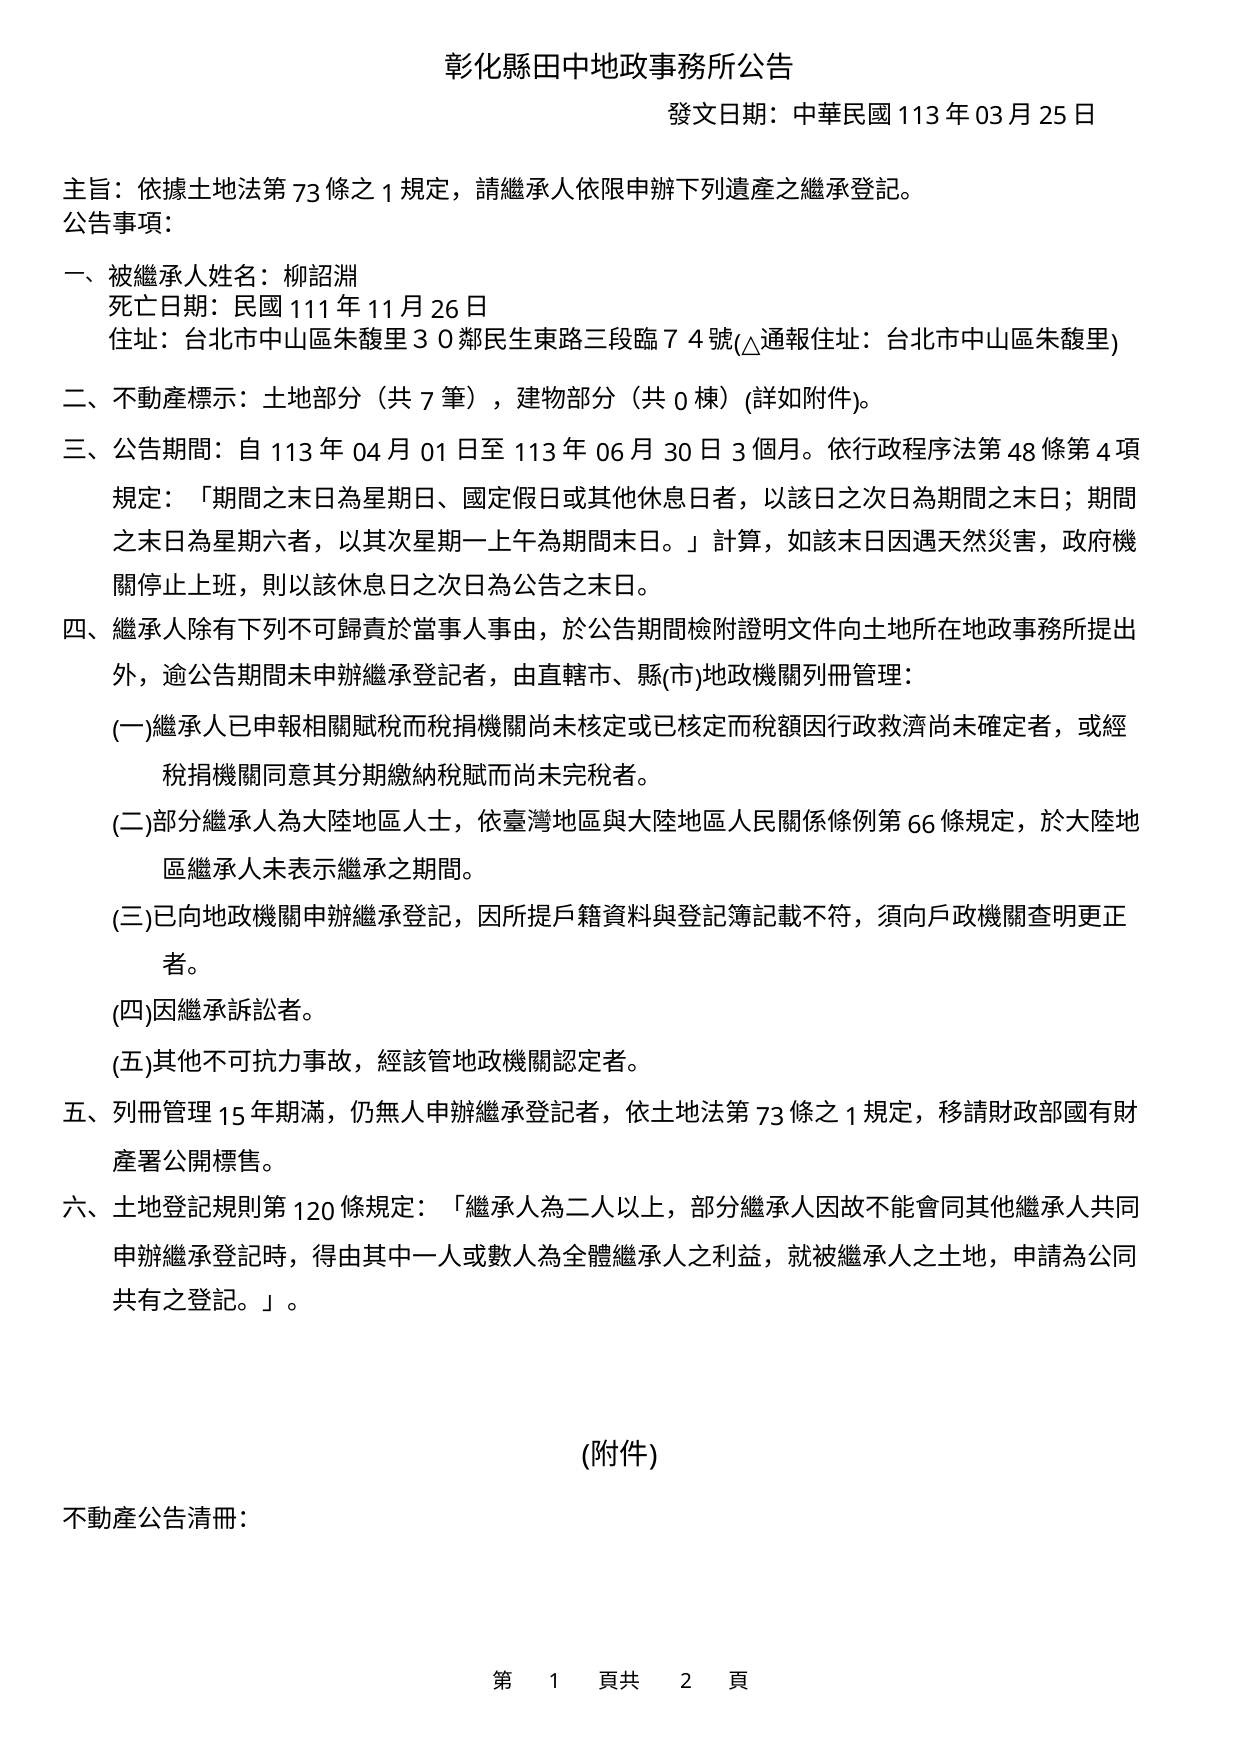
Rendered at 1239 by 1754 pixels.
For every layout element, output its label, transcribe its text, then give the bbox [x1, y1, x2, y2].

table_cell (附件) [62, 1424, 1177, 1485]
table_header [718, 0, 759, 41]
table_cell [585, 1557, 653, 1661]
table_cell [483, 1557, 523, 1661]
table_header [653, 0, 667, 41]
table_cell [759, 1557, 1177, 1661]
table_cell [483, 135, 523, 176]
table_cell 發文日期：中華民國113年03月25日 [667, 95, 1177, 135]
table_cell [62, 135, 109, 176]
table_cell [718, 135, 759, 176]
table_cell [1177, 1661, 1239, 1701]
table_cell [0, 246, 62, 262]
table_cell [1177, 263, 1239, 313]
table_cell [1177, 95, 1239, 135]
table_cell [653, 135, 667, 176]
table_cell [0, 135, 62, 176]
table_cell [523, 1557, 585, 1661]
table_cell [0, 95, 62, 135]
table_cell [585, 135, 653, 176]
table_cell 不動產公告清冊： [62, 1485, 1177, 1557]
table_cell [1177, 135, 1239, 176]
table_cell [759, 1661, 1177, 1701]
table_cell [718, 1557, 759, 1661]
table_cell [0, 384, 62, 1383]
table_cell [523, 1383, 585, 1423]
table_cell [1177, 176, 1239, 246]
table_cell [1177, 314, 1239, 384]
table_cell 頁共 [585, 1661, 653, 1701]
table_header [667, 0, 718, 41]
table_cell [0, 176, 62, 246]
table_cell [0, 1661, 62, 1701]
table_header [523, 0, 585, 41]
table_cell [1177, 41, 1239, 94]
table_cell [62, 1383, 109, 1423]
table_cell [718, 1383, 759, 1423]
table_header [1177, 0, 1239, 41]
table_cell [1177, 1557, 1239, 1661]
table_cell [667, 1557, 718, 1661]
table_cell 一、 [62, 263, 109, 313]
table_cell 二、不動產標示：土地部分（共 7 筆），建物部分（共 0 棟）(詳如附件)。 三、公告期間：自 113 年 04 月 01 日至 113 年 06 月 30 日 3 個月。依行政程序法第48條第4項 規定：「期間之末日為星期日、國定假日或其他休息日者，以該日之次日為期間之末日；期間 之末日為星期六者，以其次星期一上午為期間末日。」計算，如該末日因遇天然災害，政府機 關停止上班，則以該休息日之次日為公告之末日。 四、繼承人除有下列不可歸責於當事人事由，於公告期間檢附證明文件向土地所在地政事務所提出 外，逾公告期間未申辦繼承登記者，由直轄市、縣(市)地政機關列冊管理： (一)繼承人已申報相關賦稅而稅捐機關尚未核定或已核定而稅額因行政救濟尚未確定者，或經 稅捐機關同意其分期繳納稅賦而尚未完稅者。 (二)部分繼承人為大陸地區人士，依臺灣地區與大陸地區人民關係條例第66條規定，於大陸地 區繼承人未表示繼承之期間。 (三)已向地政機關申辦繼承登記，因所提戶籍資料與登記簿記載不符，須向戶政機關查明更正 者。 (四)因繼承訴訟者。 (五)其他不可抗力事故，經該管地政機關認定者。 五、列冊管理15年期滿，仍無人申辦繼承登記者，依土地法第73條之1規定，移請財政部國有財 產署公開標售。 六、土地登記規則第120條規定：「繼承人為二人以上，部分繼承人因故不能會同其他繼承人共同 申辦繼承登記時，得由其中一人或數人為全體繼承人之利益，就被繼承人之土地，申請為公同 共有之登記。」。 [62, 384, 1177, 1383]
table_cell 頁 [718, 1661, 759, 1701]
table_cell 第 [483, 1661, 523, 1701]
table_cell [1177, 1485, 1239, 1557]
table_cell [1177, 1383, 1239, 1423]
table_header [62, 0, 109, 41]
table_cell [1177, 384, 1239, 1383]
table_cell [523, 135, 585, 176]
table_cell 主旨：依據土地法第73條之1規定，請繼承人依限申辦下列遺產之繼承登記。 公告事項： [62, 176, 1177, 262]
table_cell [759, 1383, 1177, 1423]
table_cell [653, 95, 667, 135]
table_cell 彰化縣田中地政事務所公告 [62, 41, 1177, 94]
table_cell [62, 314, 109, 384]
table_cell [1177, 1424, 1239, 1485]
table_cell [109, 1661, 482, 1701]
table_cell [1177, 246, 1239, 262]
table_cell [109, 1383, 482, 1423]
table_cell [0, 1485, 62, 1557]
table_cell [483, 95, 523, 135]
table_cell [62, 1661, 109, 1701]
table_cell [109, 95, 482, 135]
table_cell [585, 1383, 653, 1423]
table_cell [0, 1424, 62, 1485]
table_cell [523, 95, 585, 135]
table_cell [667, 135, 718, 176]
table_cell 被繼承人姓名：柳詔淵 死亡日期：民國111年11月26日 住址：台北市中山區朱馥里３０鄰民生東路三段臨７４號(△通報住址：台北市中山區朱馥里) [109, 263, 1177, 384]
table_header [109, 0, 482, 41]
table_cell [759, 135, 1177, 176]
table_cell [0, 41, 62, 94]
table_cell [0, 1383, 62, 1423]
table_header [759, 0, 1177, 41]
table_cell 1 [523, 1661, 585, 1701]
table_cell [0, 263, 62, 313]
table_header [0, 0, 62, 41]
table_header [585, 0, 653, 41]
table_cell [0, 314, 62, 384]
table_cell [653, 1557, 667, 1661]
table_cell [585, 95, 653, 135]
table_cell [653, 1383, 667, 1423]
table_cell [109, 135, 482, 176]
table_header [483, 0, 523, 41]
table_cell [0, 1557, 62, 1661]
table_cell 2 [653, 1661, 718, 1701]
table_cell [667, 1383, 718, 1423]
table_cell [109, 1557, 482, 1661]
table_cell [62, 95, 109, 135]
table_cell [483, 1383, 523, 1423]
table_cell [62, 1557, 109, 1661]
